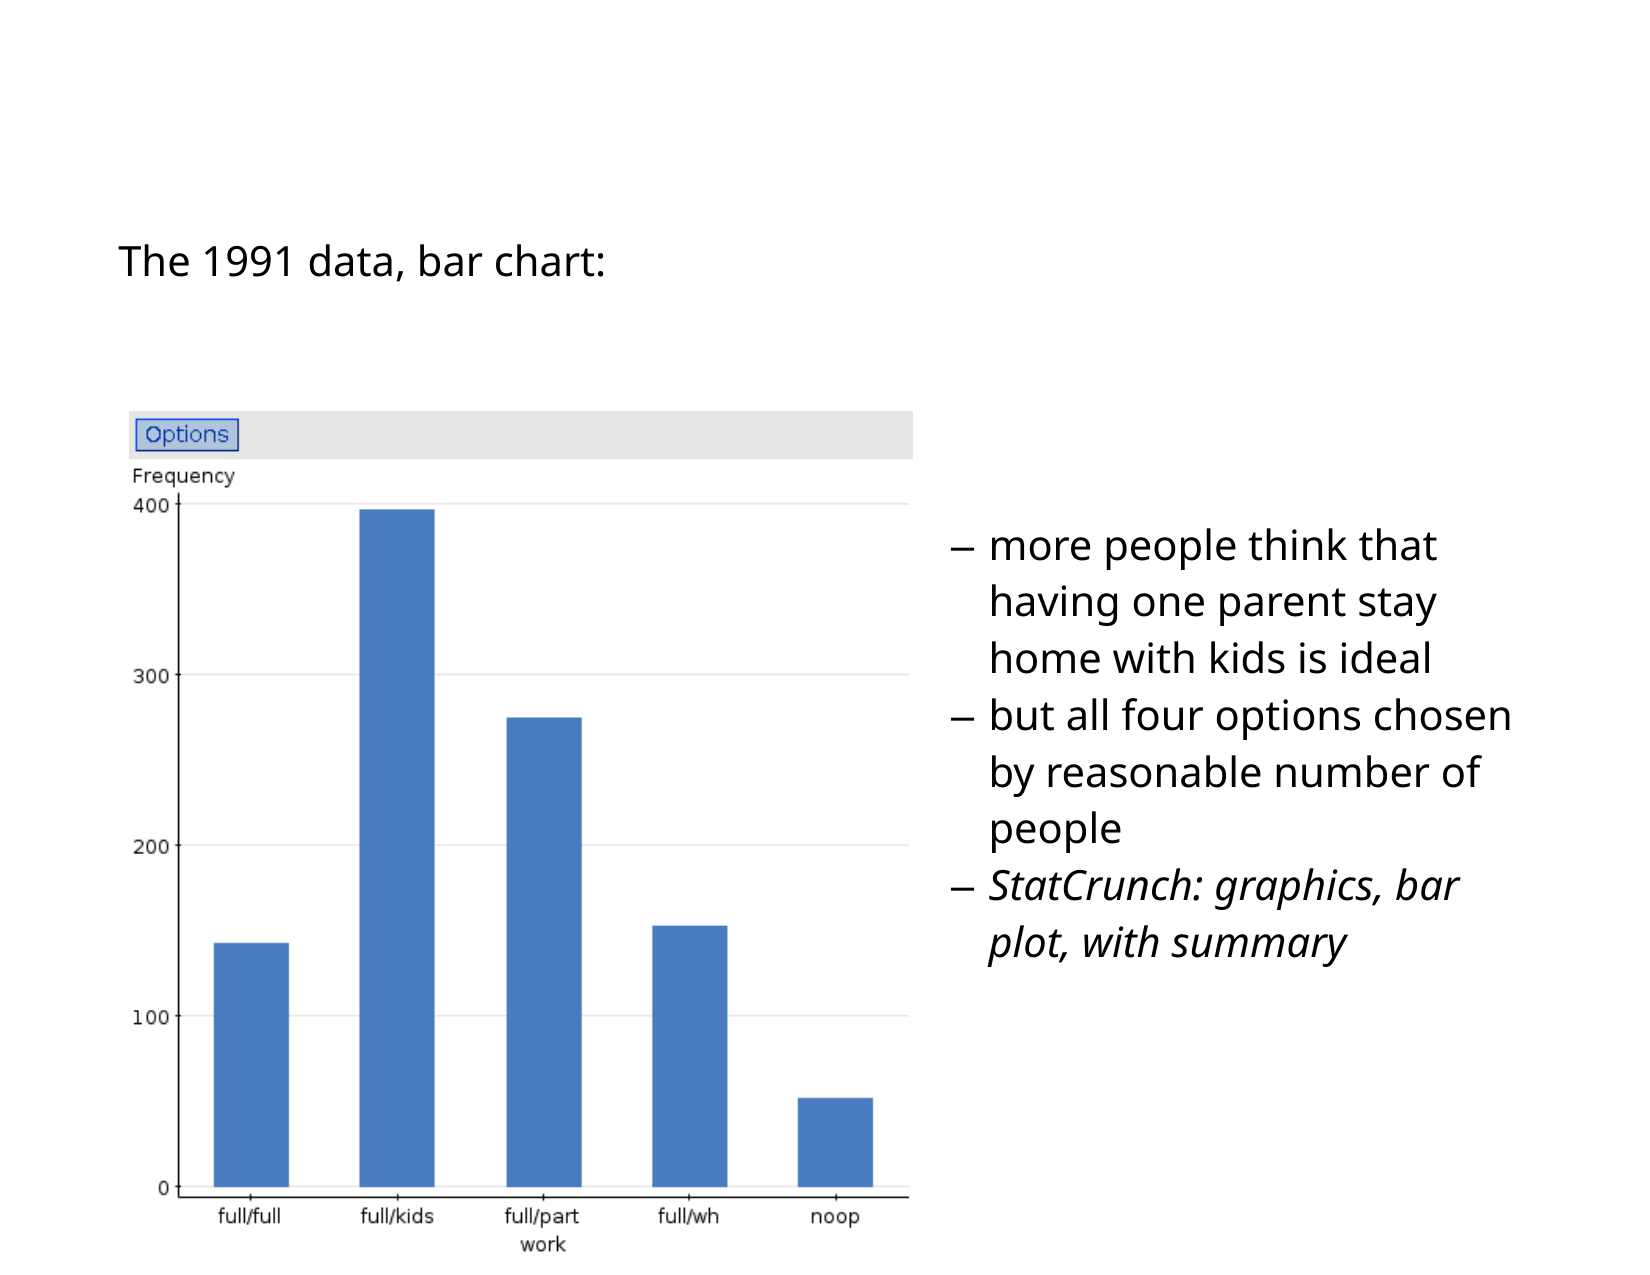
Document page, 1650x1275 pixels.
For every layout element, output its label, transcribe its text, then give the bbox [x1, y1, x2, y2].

list but all four options chosen by reasonable number of people [914, 686, 1532, 856]
list more people think that having one parent stay home with kids is ideal [914, 516, 1532, 686]
picture [128, 411, 914, 1261]
list StatCrunch: graphics, bar plot, with summary [914, 856, 1532, 970]
text The 1991 data, bar chart: [118, 232, 1532, 288]
